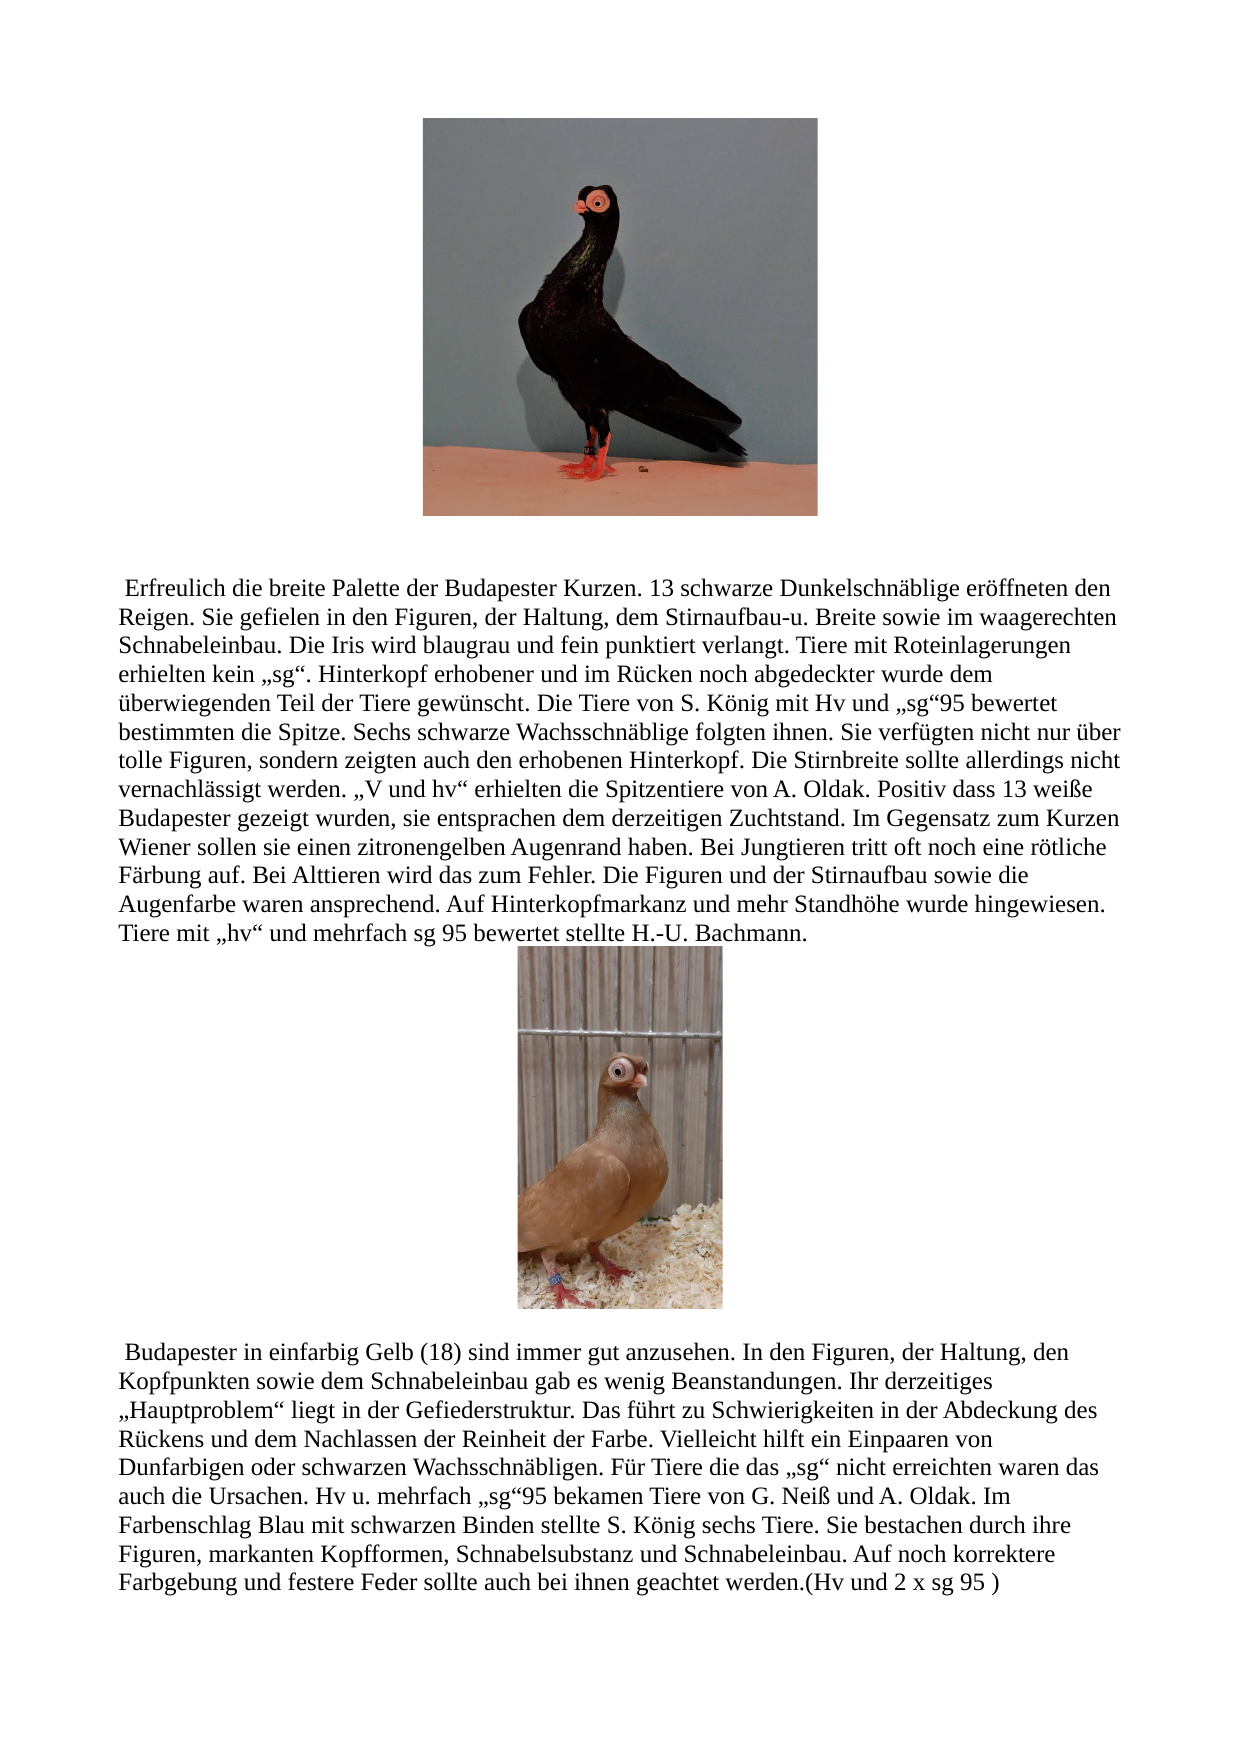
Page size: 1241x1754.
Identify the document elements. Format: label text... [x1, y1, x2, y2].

text Erfreulich die breite Palette der Budapester Kurzen. 13 schwarze Dunkelschnäblige eröffneten den Reigen. Sie gefielen in den Figuren, der Haltung, dem Stirnaufbau-u. Breite sowie im waagerechten Schnabeleinbau. Die Iris wird blaugrau und fein punktiert verlangt. Tiere mit Roteinlagerungen erhielten kein „sg“. Hinterkopf erhobener und im Rücken noch abgedeckter wurde dem überwiegenden Teil der Tiere gewünscht. Die Tiere von S. König mit Hv und „sg“95 bewertet bestimmten die Spitze. Sechs schwarze Wachsschnäblige folgten ihnen. Sie verfügten nicht nur über tolle Figuren, sondern zeigten auch den erhobenen Hinterkopf. Die Stirnbreite sollte allerdings nicht vernachlässigt werden. „V und hv“ erhielten die Spitzentiere von A. Oldak. Positiv dass 13 weiße Budapester gezeigt wurden, sie entsprachen dem derzeitigen Zuchtstand. Im Gegensatz zum Kurzen Wiener sollen sie einen zitronengelben Augenrand haben. Bei Jungtieren tritt oft noch eine rötliche Färbung auf. Bei Alttieren wird das zum Fehler. Die Figuren und der Stirnaufbau sowie die Augenfarbe waren ansprechend. Auf Hinterkopfmarkanz und mehr Standhöhe wurde hingewiesen. Tiere mit „hv“ und mehrfach sg 95 bewertet stellte H.-U. Bachmann. [118, 573, 1122, 947]
picture [422, 118, 818, 516]
picture [517, 946, 723, 1309]
text Budapester in einfarbig Gelb (18) sind immer gut anzusehen. In den Figuren, der Haltung, den Kopfpunkten sowie dem Schnabeleinbau gab es wenig Beanstandungen. Ihr derzeitiges „Hauptproblem“ liegt in der Gefiederstruktur. Das führt zu Schwierigkeiten in der Abdeckung des Rückens und dem Nachlassen der Reinheit der Farbe. Vielleicht hilft ein Einpaaren von Dunfarbigen oder schwarzen Wachsschnäbligen. Für Tiere die das „sg“ nicht erreichten waren das auch die Ursachen. Hv u. mehrfach „sg“95 bekamen Tiere von G. Neiß und A. Oldak. Im Farbenschlag Blau mit schwarzen Binden stellte S. König sechs Tiere. Sie bestachen durch ihre Figuren, markanten Kopfformen, Schnabelsubstanz und Schnabeleinbau. Auf noch korrektere Farbgebung und festere Feder sollte auch bei ihnen geachtet werden.(Hv und 2 x sg 95 ) [118, 1337, 1122, 1596]
